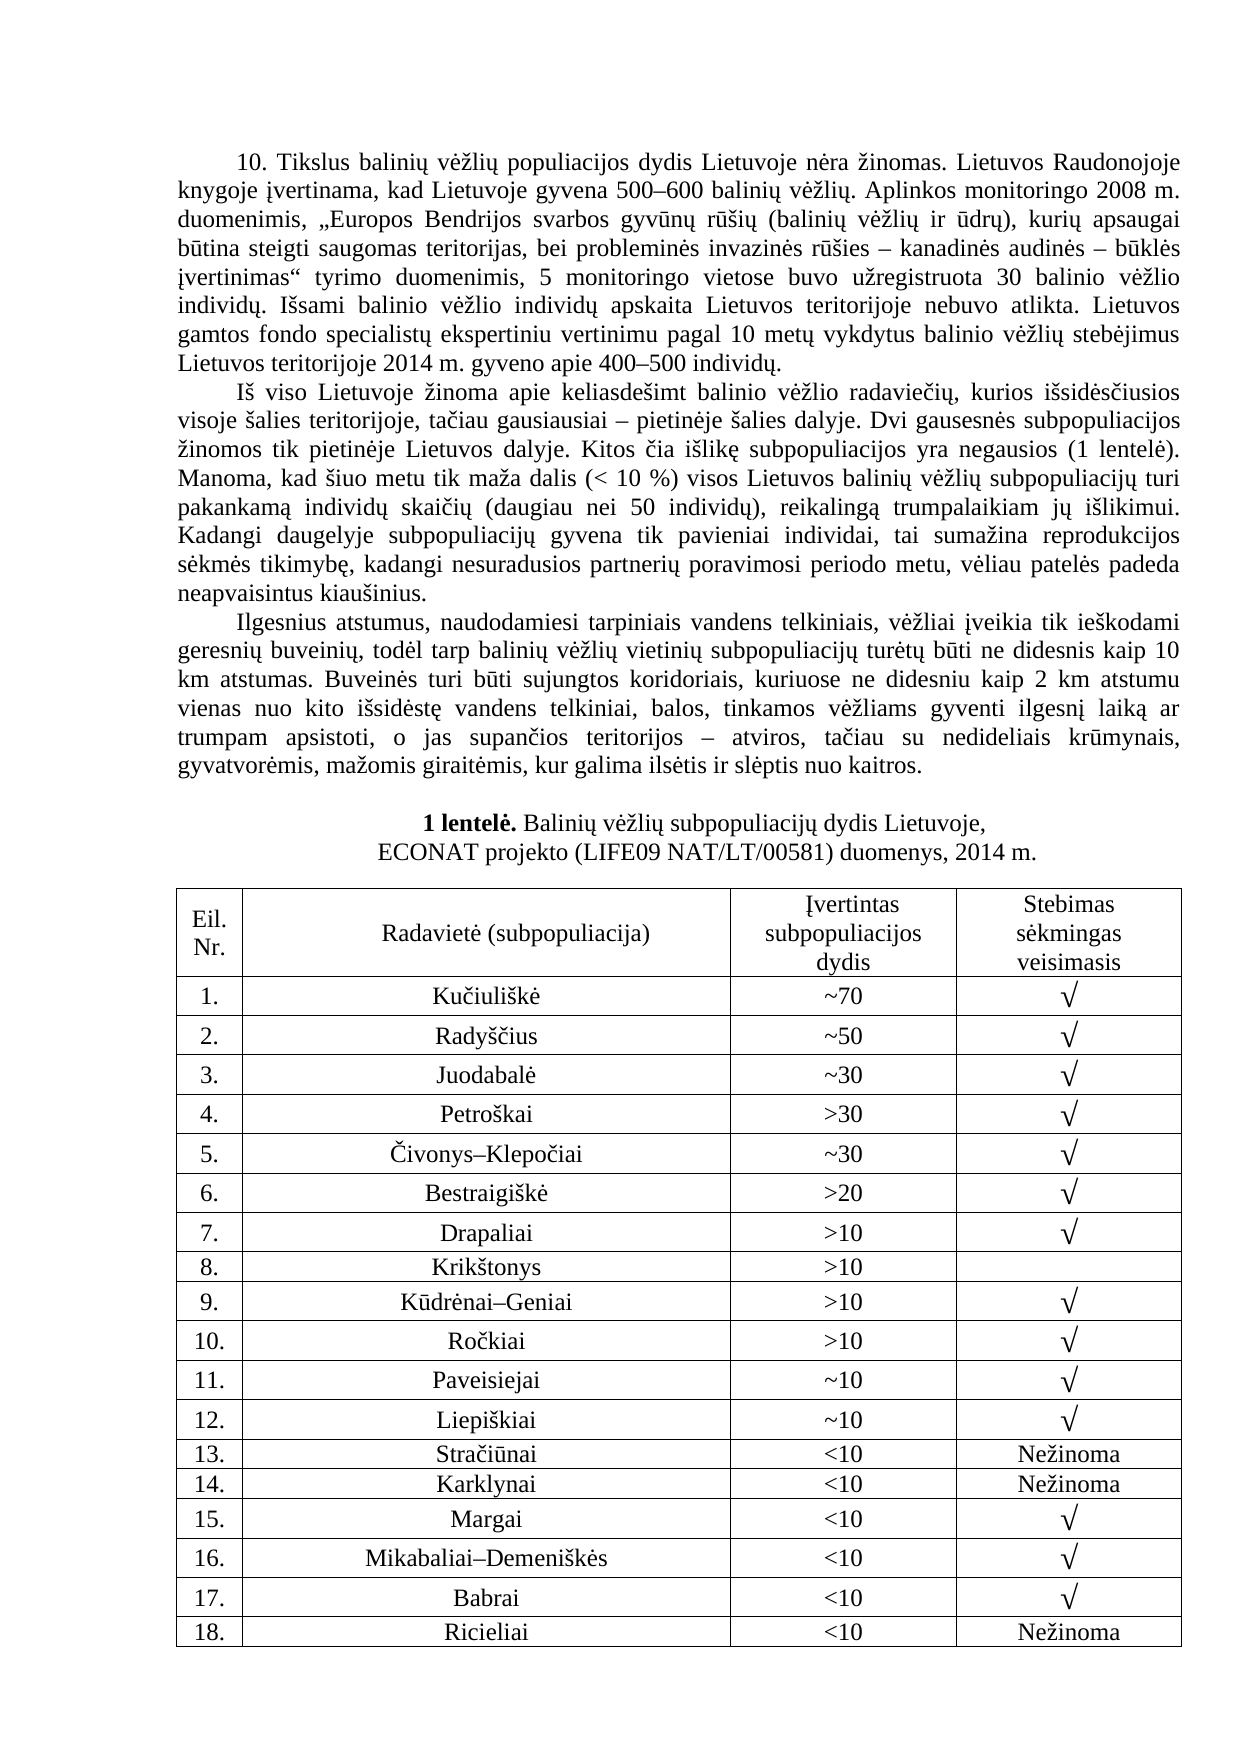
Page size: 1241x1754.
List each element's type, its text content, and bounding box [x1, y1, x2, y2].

table_cell 2. [177, 1016, 242, 1054]
table_cell Kučiuliškė [243, 977, 730, 1015]
table_cell Drapaliai [243, 1213, 730, 1251]
table_cell [957, 1252, 1181, 1281]
table_cell 3. [177, 1055, 242, 1094]
table_cell 15. [177, 1499, 242, 1537]
table_cell 16. [177, 1539, 242, 1577]
table_cell Liepiškiai [243, 1400, 730, 1438]
table_header Stebimas sėkmingas veisimasis [957, 889, 1181, 976]
table_cell √ [957, 1578, 1181, 1616]
table_cell <10 [731, 1617, 956, 1646]
table_cell >10 [731, 1282, 956, 1320]
table_cell Paveisiejai [243, 1361, 730, 1399]
table_cell <10 [731, 1539, 956, 1577]
table_cell Stračiūnai [243, 1440, 730, 1468]
table_cell 7. [177, 1213, 242, 1251]
table_cell Ročkiai [243, 1321, 730, 1360]
table_cell Babrai [243, 1578, 730, 1616]
table_cell 1. [177, 977, 242, 1015]
table_header Eil. Nr. [177, 889, 242, 976]
table_cell Bestraigiškė [243, 1174, 730, 1212]
table_cell √ [957, 1321, 1181, 1360]
table_cell >20 [731, 1174, 956, 1212]
table_cell Margai [243, 1499, 730, 1537]
text ECONAT projekto (LIFE09 NAT/LT/00581) duomenys, 2014 m. [177, 837, 1181, 866]
table_cell >10 [731, 1252, 956, 1281]
table_cell √ [957, 1134, 1181, 1172]
table_cell <10 [731, 1578, 956, 1616]
table_cell 5. [177, 1134, 242, 1172]
table_cell 4. [177, 1095, 242, 1133]
table_cell Karklynai [243, 1469, 730, 1498]
table_cell √ [957, 1400, 1181, 1438]
table_cell ~10 [731, 1361, 956, 1399]
table_cell 6. [177, 1174, 242, 1212]
table_cell Petroškai [243, 1095, 730, 1133]
table_cell √ [957, 1095, 1181, 1133]
table_cell Radyščius [243, 1016, 730, 1054]
table_cell Kūdrėnai‒Geniai [243, 1282, 730, 1320]
table_cell √ [957, 1361, 1181, 1399]
table_cell √ [957, 1539, 1181, 1577]
table_cell >10 [731, 1213, 956, 1251]
table_cell Mikabaliai‒Demeniškės [243, 1539, 730, 1577]
table_cell Ricieliai [243, 1617, 730, 1646]
table_cell ~30 [731, 1134, 956, 1172]
table_cell >10 [731, 1321, 956, 1360]
table_cell ~50 [731, 1016, 956, 1054]
table_cell ~30 [731, 1055, 956, 1094]
text Ilgesnius atstumus, naudodamiesi tarpiniais vandens telkiniais, vėžliai įveikia tik ieškodami geresnių buveinių, todėl tarp balinių vėžlių vietinių subpopuliacijų turėtų būti ne didesnis kaip 10 km atstumas. Buveinės turi būti sujungtos koridoriais, kuriuose ne didesniu kaip 2 km atstumu vienas nuo kito išsidėstę vandens telkiniai, balos, tinkamos vėžliams gyventi ilgesnį laiką ar trumpam apsistoti, o jas supančios teritorijos – atviros, tačiau su nedideliais krūmynais, gyvatvorėmis, mažomis giraitėmis, kur galima ilsėtis ir slėptis nuo kaitros. [177, 607, 1181, 779]
table_cell √ [957, 1055, 1181, 1094]
table_cell 12. [177, 1400, 242, 1438]
table_cell Juodabalė [243, 1055, 730, 1094]
table_cell √ [957, 1174, 1181, 1212]
table_cell Čivonys‒Klepočiai [243, 1134, 730, 1172]
table_cell 10. [177, 1321, 242, 1360]
table_cell 9. [177, 1282, 242, 1320]
table_cell √ [957, 1282, 1181, 1320]
table_cell Nežinoma [957, 1617, 1181, 1646]
text Iš viso Lietuvoje žinoma apie keliasdešimt balinio vėžlio radaviečių, kurios išsidėsčiusios visoje šalies teritorijoje, tačiau gausiausiai – pietinėje šalies dalyje. Dvi gausesnės subpopuliacijos žinomos tik pietinėje Lietuvos dalyje. Kitos čia išlikę subpopuliacijos yra negausios (1 lentelė). Manoma, kad šiuo metu tik maža dalis (< 10 %) visos Lietuvos balinių vėžlių subpopuliacijų turi pakankamą individų skaičių (daugiau nei 50 individų), reikalingą trumpalaikiam jų išlikimui. Kadangi daugelyje subpopuliacijų gyvena tik pavieniai individai, tai sumažina reprodukcijos sėkmės tikimybę, kadangi nesuradusios partnerių poravimosi periodo metu, vėliau patelės padeda neapvaisintus kiaušinius. [177, 377, 1181, 607]
text 1 lentelė. Balinių vėžlių subpopuliacijų dydis Lietuvoje, [177, 808, 1181, 837]
table_cell 8. [177, 1252, 242, 1281]
table_cell 11. [177, 1361, 242, 1399]
table_cell 17. [177, 1578, 242, 1616]
table_cell ~10 [731, 1400, 956, 1438]
table_cell 18. [177, 1617, 242, 1646]
table_cell Nežinoma [957, 1469, 1181, 1498]
table_cell ~70 [731, 977, 956, 1015]
table_header Įvertintas subpopuliacijos dydis [731, 889, 956, 976]
table_cell <10 [731, 1469, 956, 1498]
table_cell √ [957, 977, 1181, 1015]
table_cell Krikštonys [243, 1252, 730, 1281]
table_cell 14. [177, 1469, 242, 1498]
text 10. Tikslus balinių vėžlių populiacijos dydis Lietuvoje nėra žinomas. Lietuvos Raudonojoje knygoje įvertinama, kad Lietuvoje gyvena 500–600 balinių vėžlių. Aplinkos monitoringo 2008 m. duomenimis, „Europos Bendrijos svarbos gyvūnų rūšių (balinių vėžlių ir ūdrų), kurių apsaugai būtina steigti saugomas teritorijas, bei probleminės invazinės rūšies – kanadinės audinės – būklės įvertinimas“ tyrimo duomenimis, 5 monitoringo vietose buvo užregistruota 30 balinio vėžlio individų. Išsami balinio vėžlio individų apskaita Lietuvos teritorijoje nebuvo atlikta. Lietuvos gamtos fondo specialistų ekspertiniu vertinimu pagal 10 metų vykdytus balinio vėžlių stebėjimus Lietuvos teritorijoje 2014 m. gyveno apie 400–500 individų. [177, 147, 1181, 377]
table_cell √ [957, 1213, 1181, 1251]
table_header Radavietė (subpopuliacija) [243, 889, 730, 976]
table_cell √ [957, 1016, 1181, 1054]
table_cell <10 [731, 1499, 956, 1537]
table_cell √ [957, 1499, 1181, 1537]
table_cell <10 [731, 1440, 956, 1468]
table_cell 13. [177, 1440, 242, 1468]
table_cell >30 [731, 1095, 956, 1133]
table_cell Nežinoma [957, 1440, 1181, 1468]
